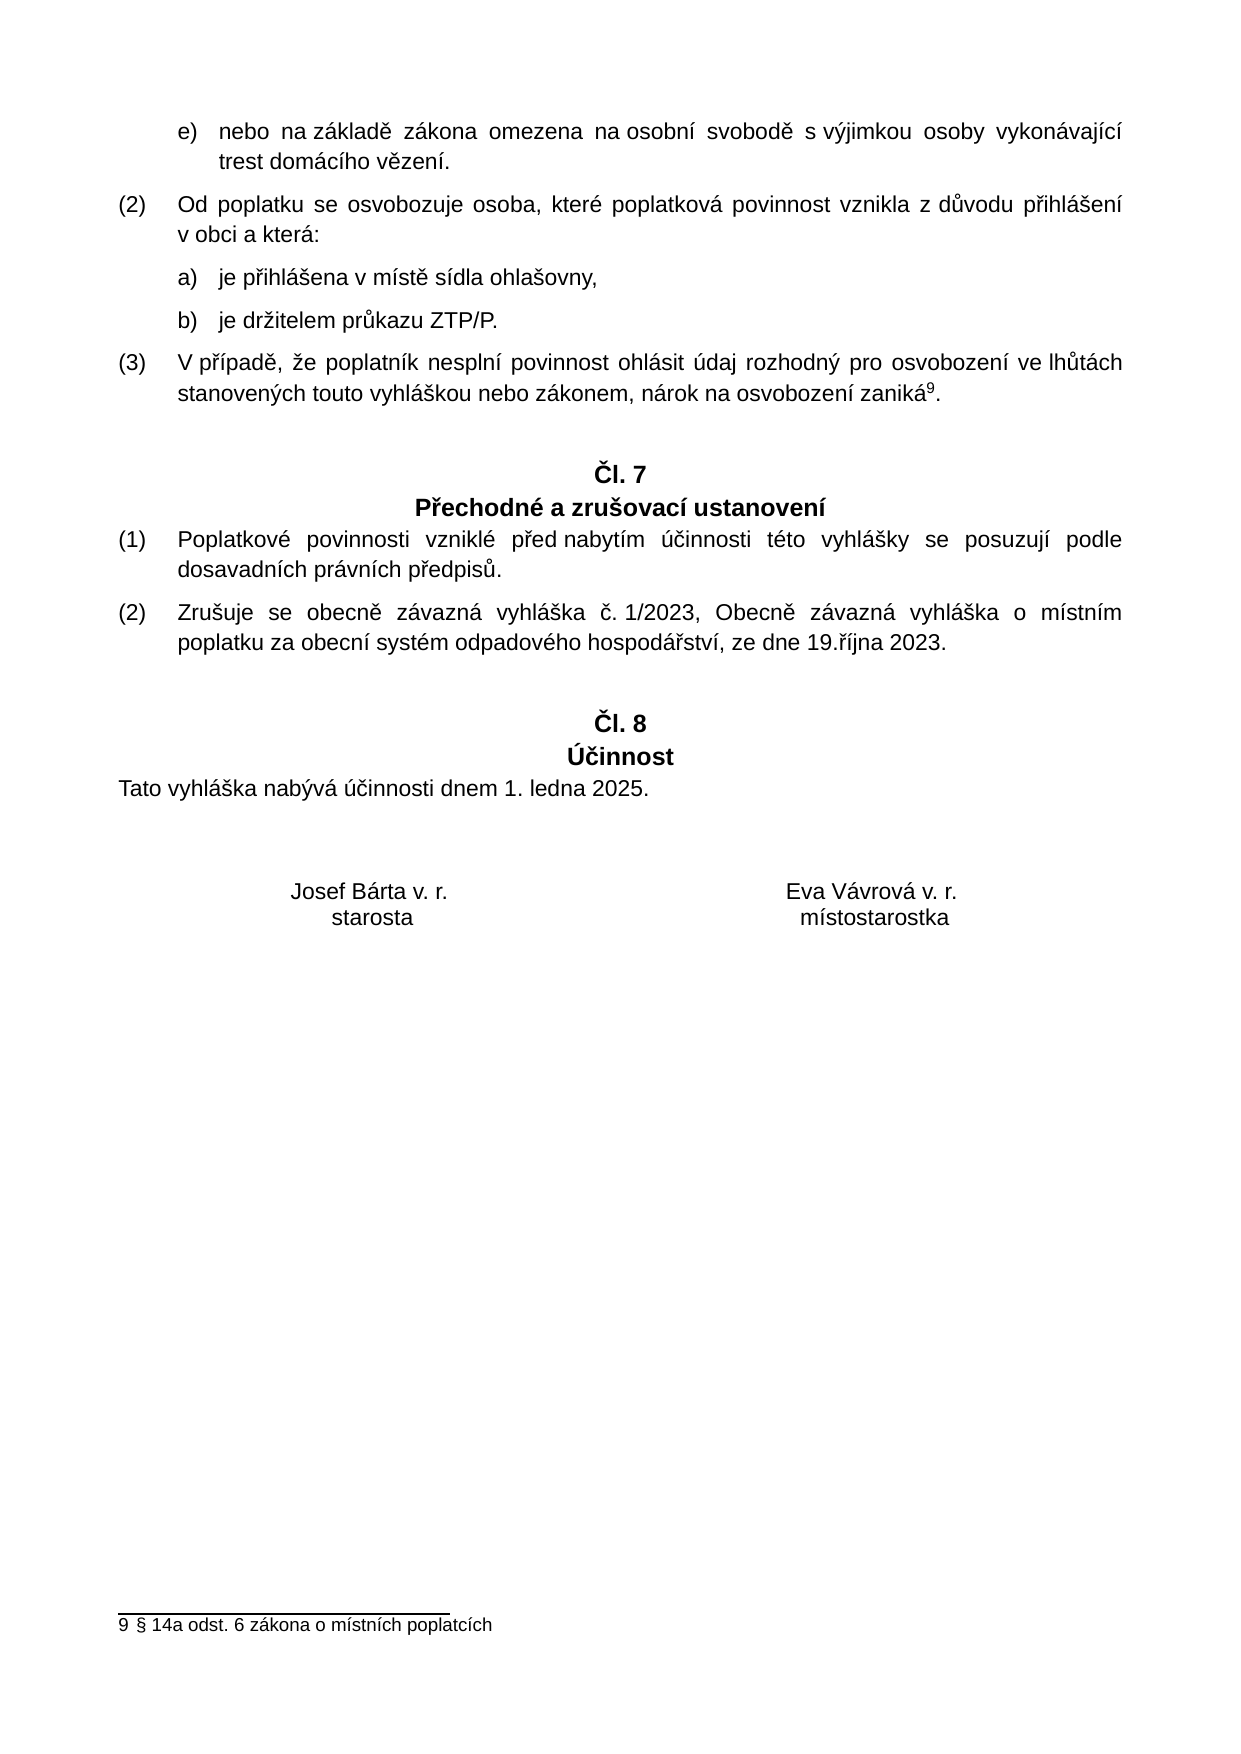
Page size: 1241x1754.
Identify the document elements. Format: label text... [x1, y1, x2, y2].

list Zrušuje se obecně závazná vyhláška č. 1/2023, Obecně závazná vyhláška o místním poplatku za obecní systém odpadového hospodářství, ze dne 19.října 2023. [118, 599, 1122, 655]
subtitle Čl. 7 Přechodné a zrušovací ustanovení [118, 460, 1122, 522]
table_header Josef Bárta v. r. starosta [118, 818, 620, 936]
list V případě, že poplatník nesplní povinnost ohlásit údaj rozhodný pro osvobození ve lhůtách stanovených touto vyhláškou nebo zákonem, nárok na osvobození zaniká. [118, 349, 1122, 406]
subtitle Čl. 8 Účinnost [118, 709, 1122, 771]
list je držitelem průkazu ZTP/P. [177, 307, 1122, 333]
list § 14a odst. 6 zákona o místních poplatcích [118, 1614, 1122, 1635]
list Poplatkové povinnosti vzniklé před nabytím účinnosti této vyhlášky se posuzují podle dosavadních právních předpisů. [118, 526, 1122, 582]
table_header Eva Vávrová v. r. místostarostka [620, 818, 1122, 936]
list nebo na základě zákona omezena na osobní svobodě s výjimkou osoby vykonávající trest domácího vězení. [177, 118, 1122, 175]
table_cell [620, 936, 1122, 1054]
table_cell [118, 936, 620, 1054]
text Tato vyhláška nabývá účinnosti dnem 1. ledna 2025. [118, 775, 1122, 802]
list je přihlášena v místě sídla ohlašovny, [177, 264, 1122, 290]
list Od poplatku se osvobozuje osoba, které poplatková povinnost vznikla z důvodu přihlášení v obci a která: [118, 191, 1122, 248]
